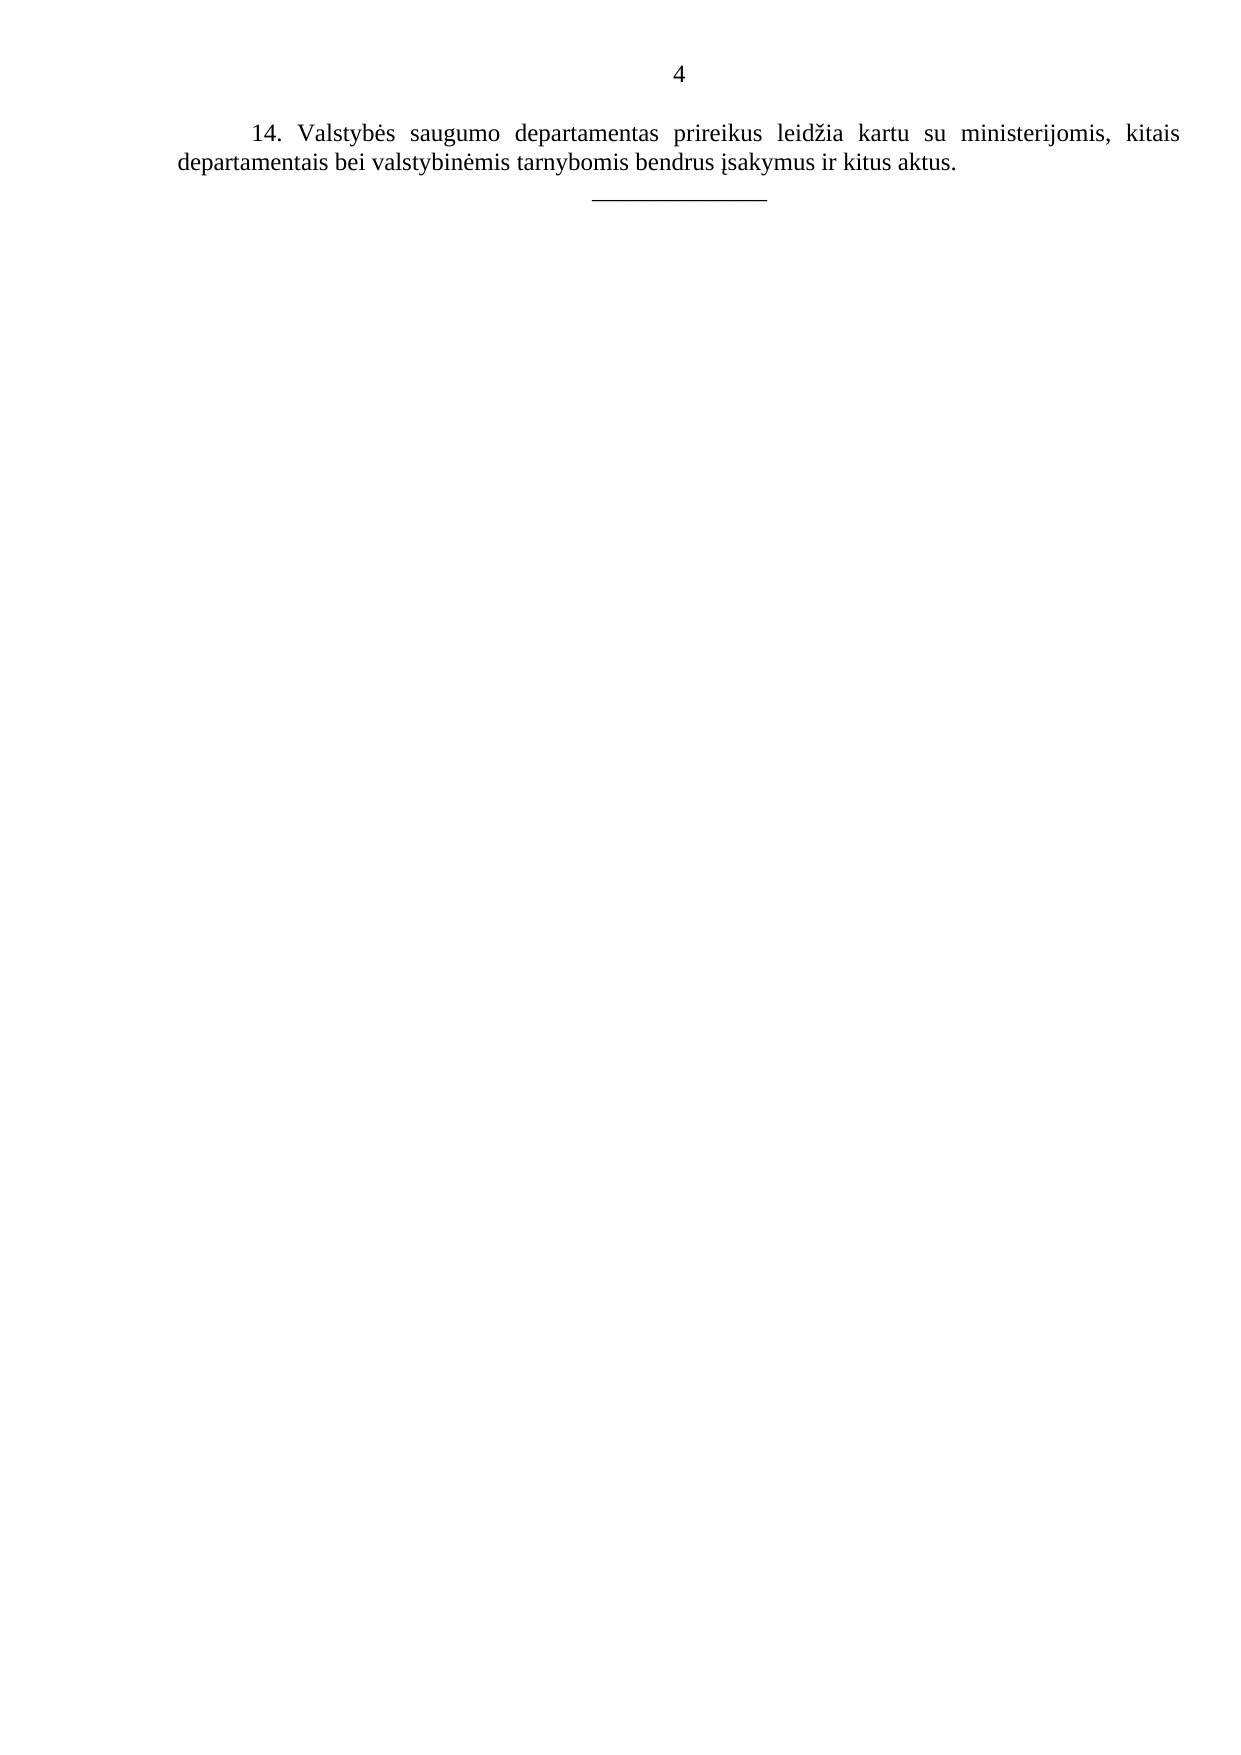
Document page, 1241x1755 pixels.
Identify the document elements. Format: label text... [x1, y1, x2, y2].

text 14. Valstybės saugumo departamentas prireikus leidžia kartu su ministerijomis, kitais departamentais bei valstybinėmis tarnybomis bendrus įsakymus ir kitus aktus. [177, 118, 1181, 176]
text ______________ [177, 176, 1181, 204]
